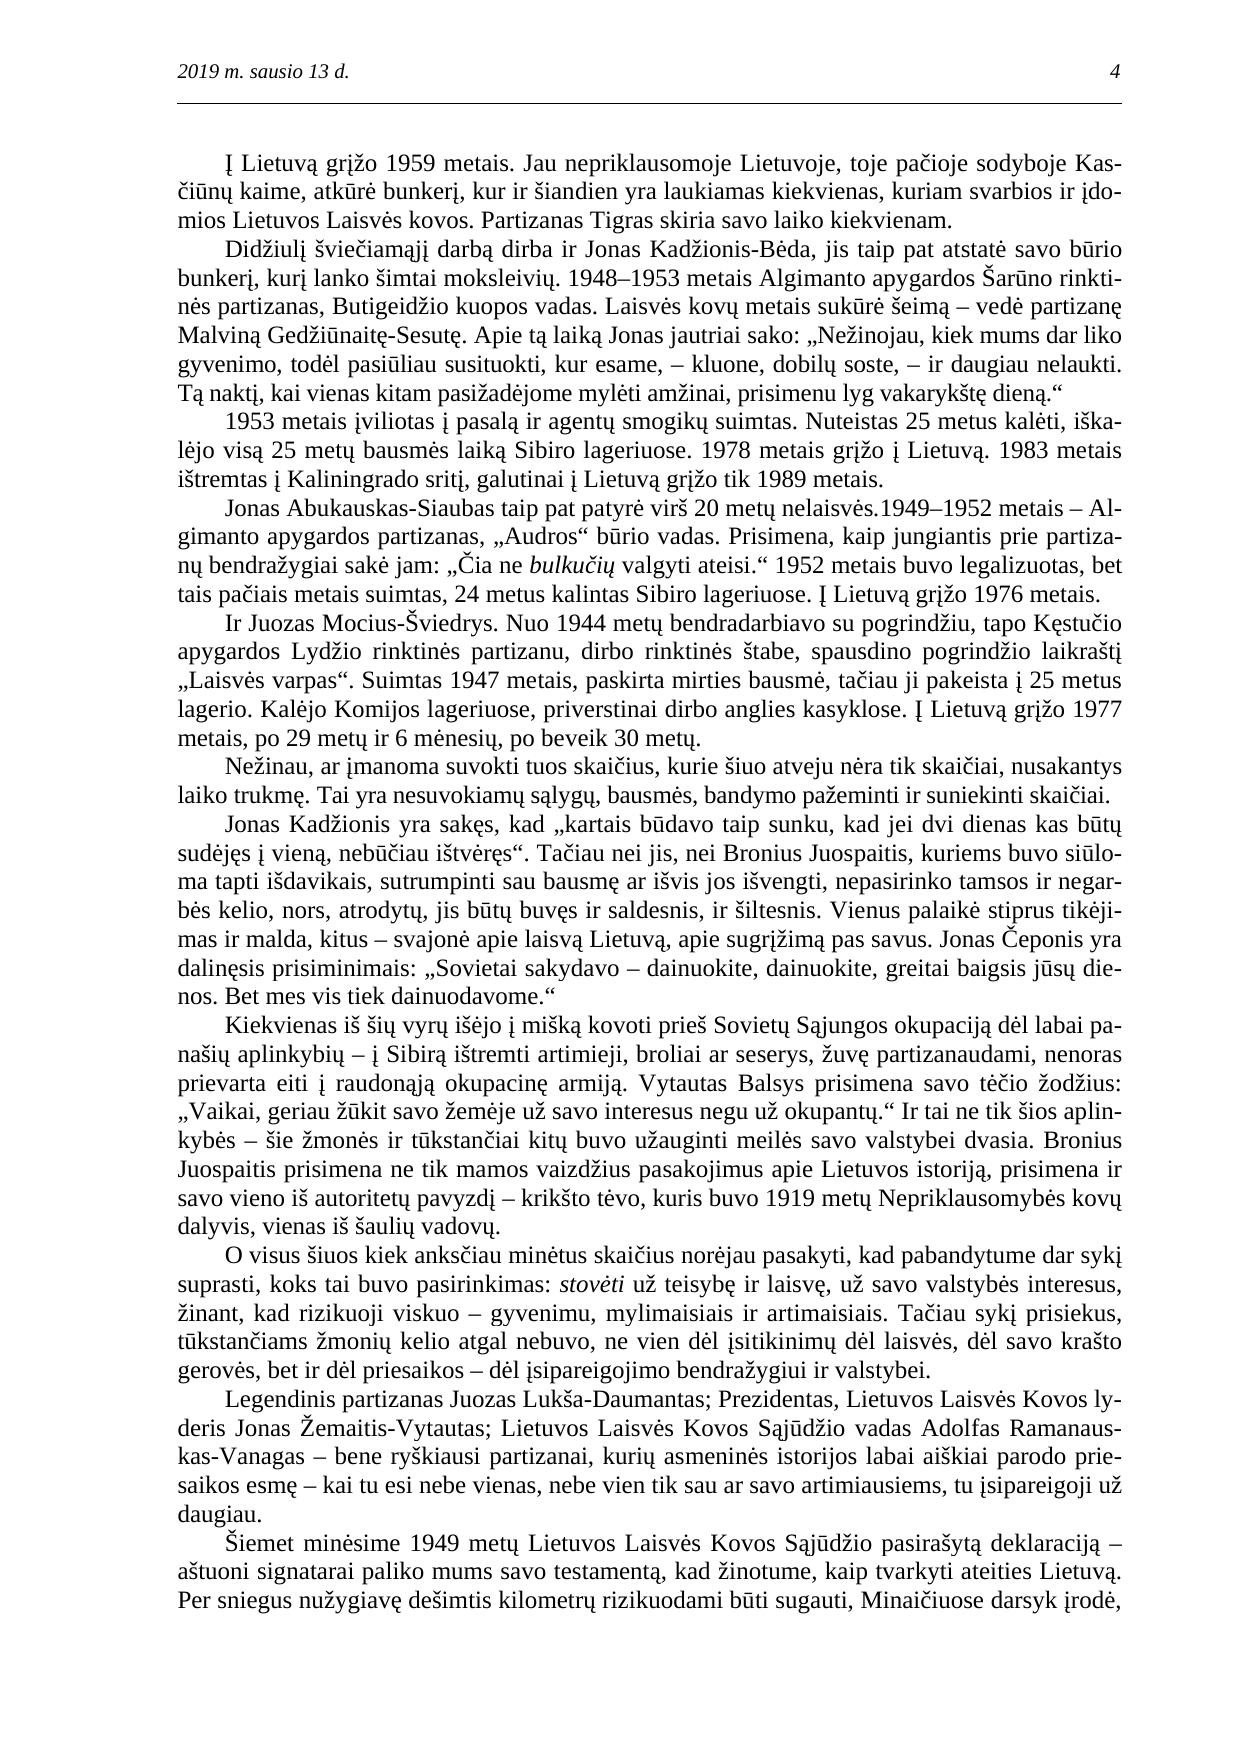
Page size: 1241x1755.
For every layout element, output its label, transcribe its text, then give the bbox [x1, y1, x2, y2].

text Kiek­vie­nas iš šių vy­rų iš­ėjo į miš­ką ko­vo­ti prieš So­vie­tų Są­jun­gos oku­pa­ci­ją dėl la­bai pa­na­šių ap­lin­ky­bių – į Si­bi­rą iš­trem­ti ar­ti­mie­ji, bro­liai ar se­se­rys, žu­vę par­ti­za­nau­da­mi, ne­no­ras prie­var­ta ei­ti į rau­do­ną­ją oku­pa­ci­nę ar­mi­ją. Vy­tau­tas Bal­sys pri­si­me­na sa­vo tė­čio žo­džius: „Vai­kai, ge­riau žū­kit sa­vo že­mė­je už sa­vo in­te­re­sus ne­gu už oku­pan­tų.“ Ir tai ne tik šios ap­lin­ky­bės – šie žmo­nės ir tūks­tan­čiai ki­tų bu­vo už­au­gin­ti mei­lės sa­vo vals­ty­bei dva­sia. Bro­nius Juos­pai­tis pri­si­me­na ne tik ma­mos vaiz­džius pa­sa­ko­ji­mus apie Lie­tu­vos is­to­ri­ją, pri­si­me­na ir sa­vo vie­no iš au­to­ri­te­tų pa­vyz­dį – krikš­to tė­vo, ku­ris bu­vo 1919 me­tų Ne­pri­klau­so­my­bės ko­vų da­ly­vis, vie­nas iš šau­lių va­do­vų. [177, 1010, 1122, 1240]
text Jo­nas Ka­džio­nis yra sa­kęs, kad „kar­tais bū­da­vo taip sun­ku, kad jei dvi die­nas kas bū­tų su­dė­jęs į vie­ną, ne­bū­čiau iš­tvė­ręs“. Ta­čiau nei jis, nei Bro­nius Juos­pai­tis, ku­riems bu­vo siū­lo­ma tap­ti iš­da­vi­kais, su­trum­pin­ti sau baus­mę ar iš­vis jos iš­veng­ti, ne­pa­si­rin­ko tam­sos ir ne­gar­bės ke­lio, nors, at­ro­dy­tų, jis bū­tų bu­vęs ir sal­des­nis, ir šil­tes­nis. Vie­nus pa­lai­kė stip­rus ti­kė­ji­mas ir mal­da, ki­tus – sva­jo­nė apie lais­vą Lie­tu­vą, apie su­grį­ži­mą pas sa­vus. Jo­nas Če­po­nis yra da­li­nę­sis pri­si­mi­ni­mais: „So­vie­tai sa­ky­da­vo – dai­nuo­ki­te, dai­nuo­ki­te, grei­tai baig­sis jū­sų die­nos. Bet mes vis tiek dai­nuo­da­vo­me.“ [177, 809, 1122, 1010]
text 1953 me­tais įvi­lio­tas į pa­sa­lą ir agen­tų smo­gi­kų su­im­tas. Nu­teis­tas 25 me­tus ka­lė­ti, iš­ka­lė­jo vi­są 25 me­tų baus­mės lai­ką Si­bi­ro la­ge­riuo­se. 1978 me­tais grį­žo į Lie­tu­vą. 1983 me­tais iš­trem­tas į Ka­li­ning­ra­do sri­tį, ga­lu­ti­nai į Lie­tu­vą grį­žo tik 1989 me­tais. [177, 406, 1122, 493]
text Ir Juo­zas Mo­cius-Švied­rys. Nuo 1944 me­tų ben­dra­dar­bia­vo su po­grin­džiu, ta­po Kęstučio apy­gar­dos Lydžio rink­ti­nės par­ti­za­nu, dir­bo rink­ti­nės šta­be, spaus­di­no po­grindžio laik­raštį „Lais­vės var­pas“. Su­im­tas 1947 me­tais, pa­skir­ta mir­ties baus­mė, ta­čiau ji pa­keis­ta į 25 me­tus la­ge­rio. Ka­lė­jo Ko­mi­jos la­ge­riuo­se, pri­vers­ti­nai dir­bo an­glies ka­syk­lo­se. Į Lie­tu­vą grį­žo 1977 me­tais, po 29 me­tų ir 6 mė­ne­sių, po be­veik 30 me­tų. [177, 608, 1122, 751]
text Jo­nas Abu­kaus­kas-Siau­bas taip pat pa­ty­rė virš 20 me­tų ne­lais­vės.1949–1952 me­tais – Al­gi­man­to apy­gar­dos par­ti­za­nas, „Aud­ros“ bū­rio va­das. Pri­si­me­na, kaip jun­gian­tis prie par­ti­za­nų ben­dra­žy­giai sa­kė jam: „Čia ne bul­ku­čių val­gy­ti at­ei­si.“ 1952 me­tais bu­vo le­ga­li­zuo­tas, bet tais pa­čiais me­tais su­im­tas, 24 me­tus ka­lin­tas Si­bi­ro la­ge­riuo­se. Į Lie­tu­vą grį­žo 1976 me­tais. [177, 493, 1122, 608]
text Šie­met mi­nė­si­me 1949 me­tų Lie­tu­vos Lais­vės Ko­vos Są­jū­džio pa­si­ra­šy­tą de­kla­ra­ci­ją – aš­tuo­ni sig­na­ta­rai pa­li­ko mums sa­vo tes­ta­mentą, kad ži­no­tu­me, kaip tvar­ky­ti at­ei­ties Lie­tu­vą. Per snie­gus nu­žy­gia­vę de­šim­tis ki­lo­met­rų ri­zi­kuo­da­mi bū­ti su­gau­ti, Mi­nai­čiuo­se dar­syk įro­dė, [177, 1528, 1122, 1614]
text Le­gen­di­nis par­ti­za­nas Juo­zas Luk­ša-Dau­man­tas; Pre­zi­den­tas, Lie­tu­vos Lais­vės Ko­vos ly­de­ris Jo­nas Že­mai­tis-Vy­tau­tas; Lie­tu­vos Lais­vės Ko­vos Są­jū­džio va­das Adol­fas Ra­ma­naus­kas-Va­na­gas – be­ne ryš­kiau­si par­ti­za­nai, ku­rių as­me­ni­nės is­to­ri­jos la­bai aiš­kiai pa­ro­do prie­sai­kos es­mę – kai tu esi ne­be vie­nas, ne­be vien tik sau ar sa­vo ar­ti­miau­siems, tu įsi­pa­rei­go­ji už dau­giau. [177, 1384, 1122, 1528]
text O vi­sus šiuos kiek anks­čiau mi­nė­tus skai­čius no­rė­jau pa­sa­ky­ti, kad pa­ban­dy­tu­me dar sy­kį su­pras­ti, koks tai bu­vo pa­si­rin­ki­mas: sto­vė­ti už tei­sy­bę ir lais­vę, už sa­vo vals­ty­bės in­te­re­sus, ži­nant, kad ri­zi­kuo­ji vis­kuo – gy­ve­ni­mu, my­li­mai­siais ir ar­ti­mai­siais. Ta­čiau sy­kį pri­sie­kus, tūks­tan­čiams žmo­nių ke­lio at­gal ne­bu­vo, ne vien dėl įsi­ti­ki­ni­mų dėl lais­vės, dėl sa­vo kraš­to ge­ro­vės, bet ir dėl prie­sai­kos – dėl įsi­pa­rei­go­ji­mo ben­dra­žy­giui ir vals­ty­bei. [177, 1240, 1122, 1384]
text Ne­ži­nau, ar įma­no­ma su­vok­ti tuos skai­čius, ku­rie šiuo at­ve­ju nė­ra tik skai­čiai, nu­sa­kan­tys lai­ko truk­mę. Tai yra ne­su­vo­kia­mų są­ly­gų, baus­mės, ban­dy­mo pa­že­min­ti ir su­nie­kin­ti skai­čiai. [177, 751, 1122, 809]
text Di­džiu­lį švie­čia­mą­jį dar­bą dir­ba ir Jo­nas Ka­džio­nis-Bė­da, jis taip pat at­sta­tė sa­vo bū­rio bun­ke­rį, ku­rį lan­ko šim­tai moks­lei­vių. 1948–1953 me­tais Al­gi­man­to apy­gar­dos Šarūno rink­ti­nės par­ti­za­nas, Bu­ti­geidžio kuo­pos va­das. Lais­vės ko­vų me­tais su­kū­rė šei­mą – ve­dė par­ti­za­nę Mal­vi­ną Ge­džiū­nai­tę-Se­su­tę. Apie tą lai­ką Jo­nas jaut­riai sa­ko: „Ne­ži­no­jau, kiek mums dar li­ko gy­ve­ni­mo, to­dėl pa­siū­liau su­si­tuok­ti, kur esa­me, – kluo­ne, do­bi­lų sos­te, – ir dau­giau ne­lauk­ti. Tą nak­tį, kai vie­nas ki­tam pa­si­ža­dė­jo­me my­lė­ti am­ži­nai, pri­si­me­nu lyg va­ka­rykš­tę die­ną.“ [177, 234, 1122, 406]
text Į Lie­tu­vą grį­žo 1959 me­tais. Jau ne­pri­klau­so­mo­je Lie­tu­vo­je, to­je pa­čio­je so­dy­bo­je Kas­čiū­nų kai­me, at­kū­rė bun­ke­rį, kur ir šian­dien yra lau­kia­mas kiek­vie­nas, ku­riam svar­bios ir įdo­mios Lie­tu­vos Lais­vės ko­vos. Par­ti­za­nas Tig­ras ski­ria sa­vo lai­ko kiek­vie­nam. [177, 148, 1122, 234]
